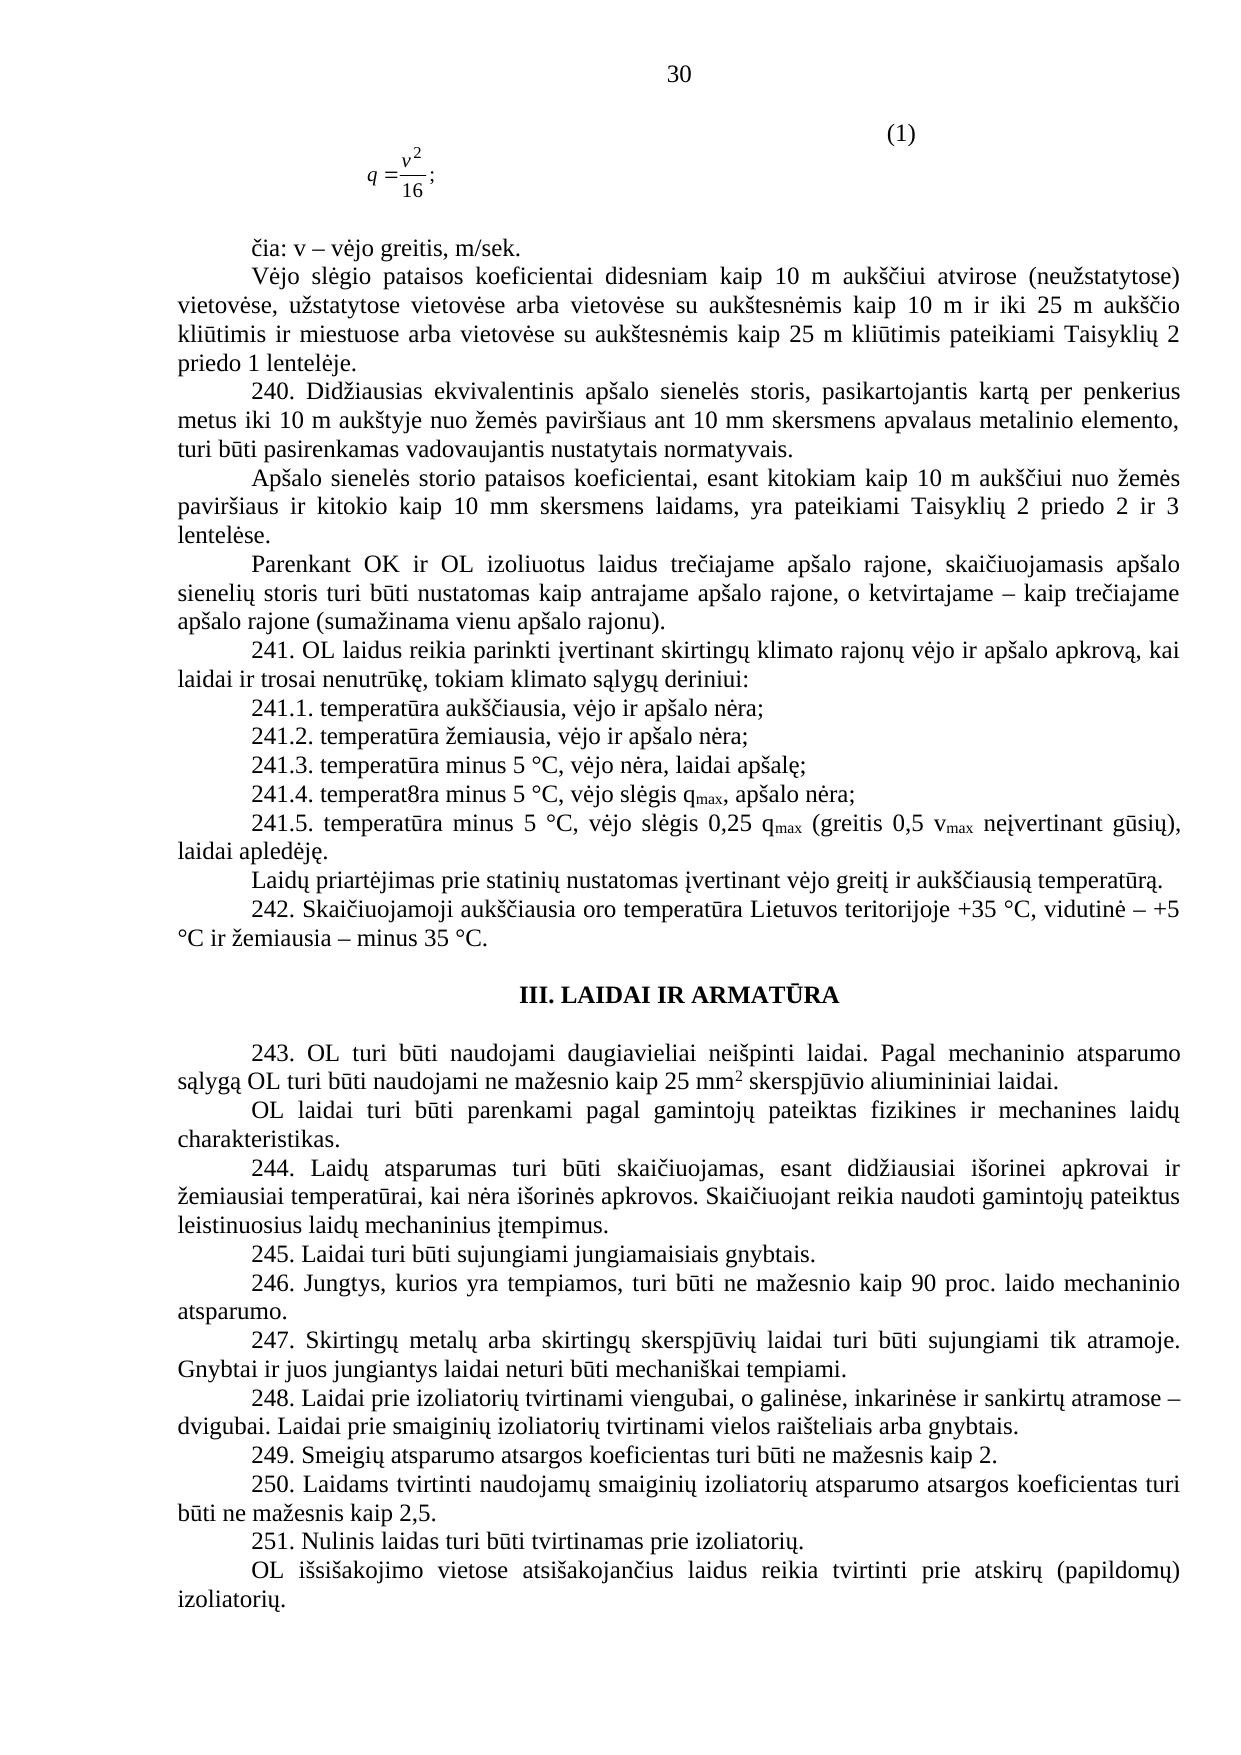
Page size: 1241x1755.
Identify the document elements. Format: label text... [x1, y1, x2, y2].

text 251. Nulinis laidas turi būti tvirtinamas prie izoliatorių. [177, 1526, 1181, 1555]
text 244. Laidų atsparumas turi būti skaičiuojamas, esant didžiausiai išorinei apkrovai ir žemiausiai temperatūrai, kai nėra išorinės apkrovos. Skaičiuojant reikia naudoti gamintojų pateiktus leistinuosius laidų mechaninius įtempimus. [177, 1153, 1181, 1239]
text 247. Skirtingų metalų arba skirtingų skerspjūvių laidai turi būti sujungiami tik atramoje. Gnybtai ir juos jungiantys laidai neturi būti mechaniškai tempiami. [177, 1325, 1181, 1383]
text OL laidai turi būti parenkami pagal gamintojų pateiktas fizikines ir mechanines laidų charakteristikas. [177, 1095, 1181, 1153]
text 250. Laidams tvirtinti naudojamų smaiginių izoliatorių atsparumo atsargos koeficientas turi būti ne mažesnis kaip 2,5. [177, 1469, 1181, 1526]
text 241.4. temperat8ra minus 5 °C, vėjo slėgis qmax, apšalo nėra; [177, 779, 1181, 808]
text III. LAIDAI IR ARMATŪRA [177, 980, 1181, 1009]
text 249. Smeigių atsparumo atsargos koeficientas turi būti ne mažesnis kaip 2. [177, 1440, 1181, 1469]
text (1) [289, 118, 1181, 204]
text Laidų priartėjimas prie statinių nustatomas įvertinant vėjo greitį ir aukščiausią temperatūrą. [177, 865, 1181, 894]
text 241.5. temperatūra minus 5 °C, vėjo slėgis 0,25 qmax (greitis 0,5 vmax neįvertinant gūsių), laidai apledėję. [177, 808, 1181, 865]
text Vėjo slėgio pataisos koeficientai didesniam kaip 10 m aukščiui atvirose (neužstatytose) vietovėse, užstatytose vietovėse arba vietovėse su aukštesnėmis kaip 10 m ir iki 25 m aukščio kliūtimis ir miestuose arba vietovėse su aukštesnėmis kaip 25 m kliūtimis pateikiami Taisyklių 2 priedo 1 lentelėje. [177, 261, 1181, 376]
text Parenkant OK ir OL izoliuotus laidus trečiajame apšalo rajone, skaičiuojamasis apšalo sienelių storis turi būti nustatomas kaip antrajame apšalo rajone, o ketvirtajame – kaip trečiajame apšalo rajone (sumažinama vienu apšalo rajonu). [177, 549, 1181, 635]
text 248. Laidai prie izoliatorių tvirtinami viengubai, o galinėse, inkarinėse ir sankirtų atramose – dvigubai. Laidai prie smaiginių izoliatorių tvirtinami vielos raišteliais arba gnybtais. [177, 1383, 1181, 1440]
text 243. OL turi būti naudojami daugiavieliai neišpinti laidai. Pagal mechaninio atsparumo sąlygą OL turi būti naudojami ne mažesnio kaip 25 mm2 skerspjūvio aliumininiai laidai. [177, 1038, 1181, 1095]
text 241.2. temperatūra žemiausia, vėjo ir apšalo nėra; [177, 721, 1181, 750]
text 241.3. temperatūra minus 5 °C, vėjo nėra, laidai apšalę; [177, 750, 1181, 779]
text 245. Laidai turi būti sujungiami jungiamaisiais gnybtais. [177, 1239, 1181, 1268]
text 242. Skaičiuojamoji aukščiausia oro temperatūra Lietuvos teritorijoje +35 °C, vidutinė – +5 °C ir žemiausia – minus 35 °C. [177, 894, 1181, 951]
text OL išsišakojimo vietose atsišakojančius laidus reikia tvirtinti prie atskirų (papildomų) izoliatorių. [177, 1555, 1181, 1613]
text 241.1. temperatūra aukščiausia, vėjo ir apšalo nėra; [177, 693, 1181, 721]
text 246. Jungtys, kurios yra tempiamos, turi būti ne mažesnio kaip 90 proc. laido mechaninio atsparumo. [177, 1268, 1181, 1325]
text 241. OL laidus reikia parinkti įvertinant skirtingų klimato rajonų vėjo ir apšalo apkrovą, kai laidai ir trosai nenutrūkę, tokiam klimato sąlygų deriniui: [177, 635, 1181, 693]
text Apšalo sienelės storio pataisos koeficientai, esant kitokiam kaip 10 m aukščiui nuo žemės paviršiaus ir kitokio kaip 10 mm skersmens laidams, yra pateikiami Taisyklių 2 priedo 2 ir 3 lentelėse. [177, 463, 1181, 549]
text 240. Didžiausias ekvivalentinis apšalo sienelės storis, pasikartojantis kartą per penkerius metus iki 10 m aukštyje nuo žemės paviršiaus ant 10 mm skersmens apvalaus metalinio elemento, turi būti pasirenkamas vadovaujantis nustatytais normatyvais. [177, 376, 1181, 463]
text čia: v – vėjo greitis, m/sek. [177, 233, 1181, 261]
